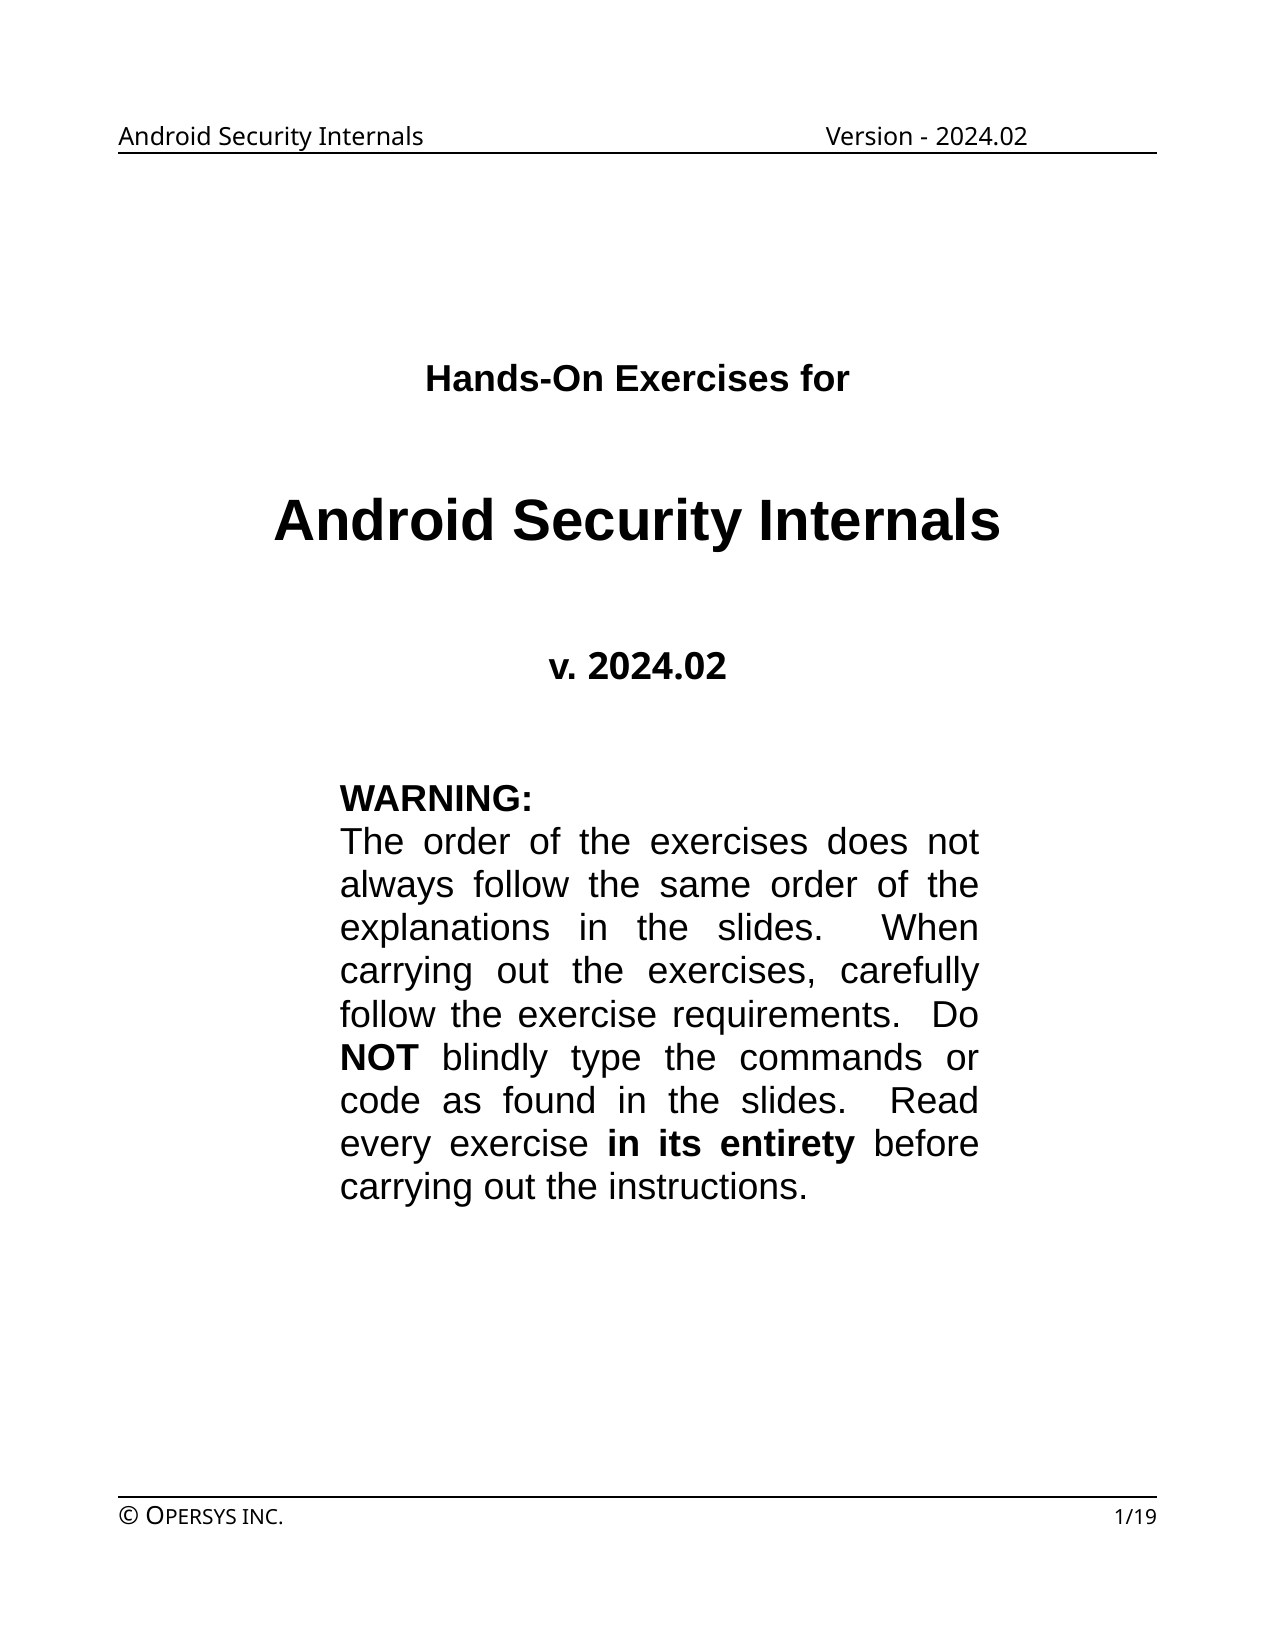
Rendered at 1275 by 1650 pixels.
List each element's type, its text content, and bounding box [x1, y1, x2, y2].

text v. 2024.02 [118, 639, 1157, 690]
text WARNING: [339, 776, 980, 819]
text Hands-On Exercises for [118, 356, 1157, 399]
text Android Security Internals [118, 486, 1157, 553]
text The order of the exercises does not always follow the same order of the explanations in the slides. When carrying out the exercises, carefully follow the exercise requirements. Do NOT blindly type the commands or code as found in the slides. Read every exercise in its entirety before carrying out the instructions. [339, 819, 980, 1207]
